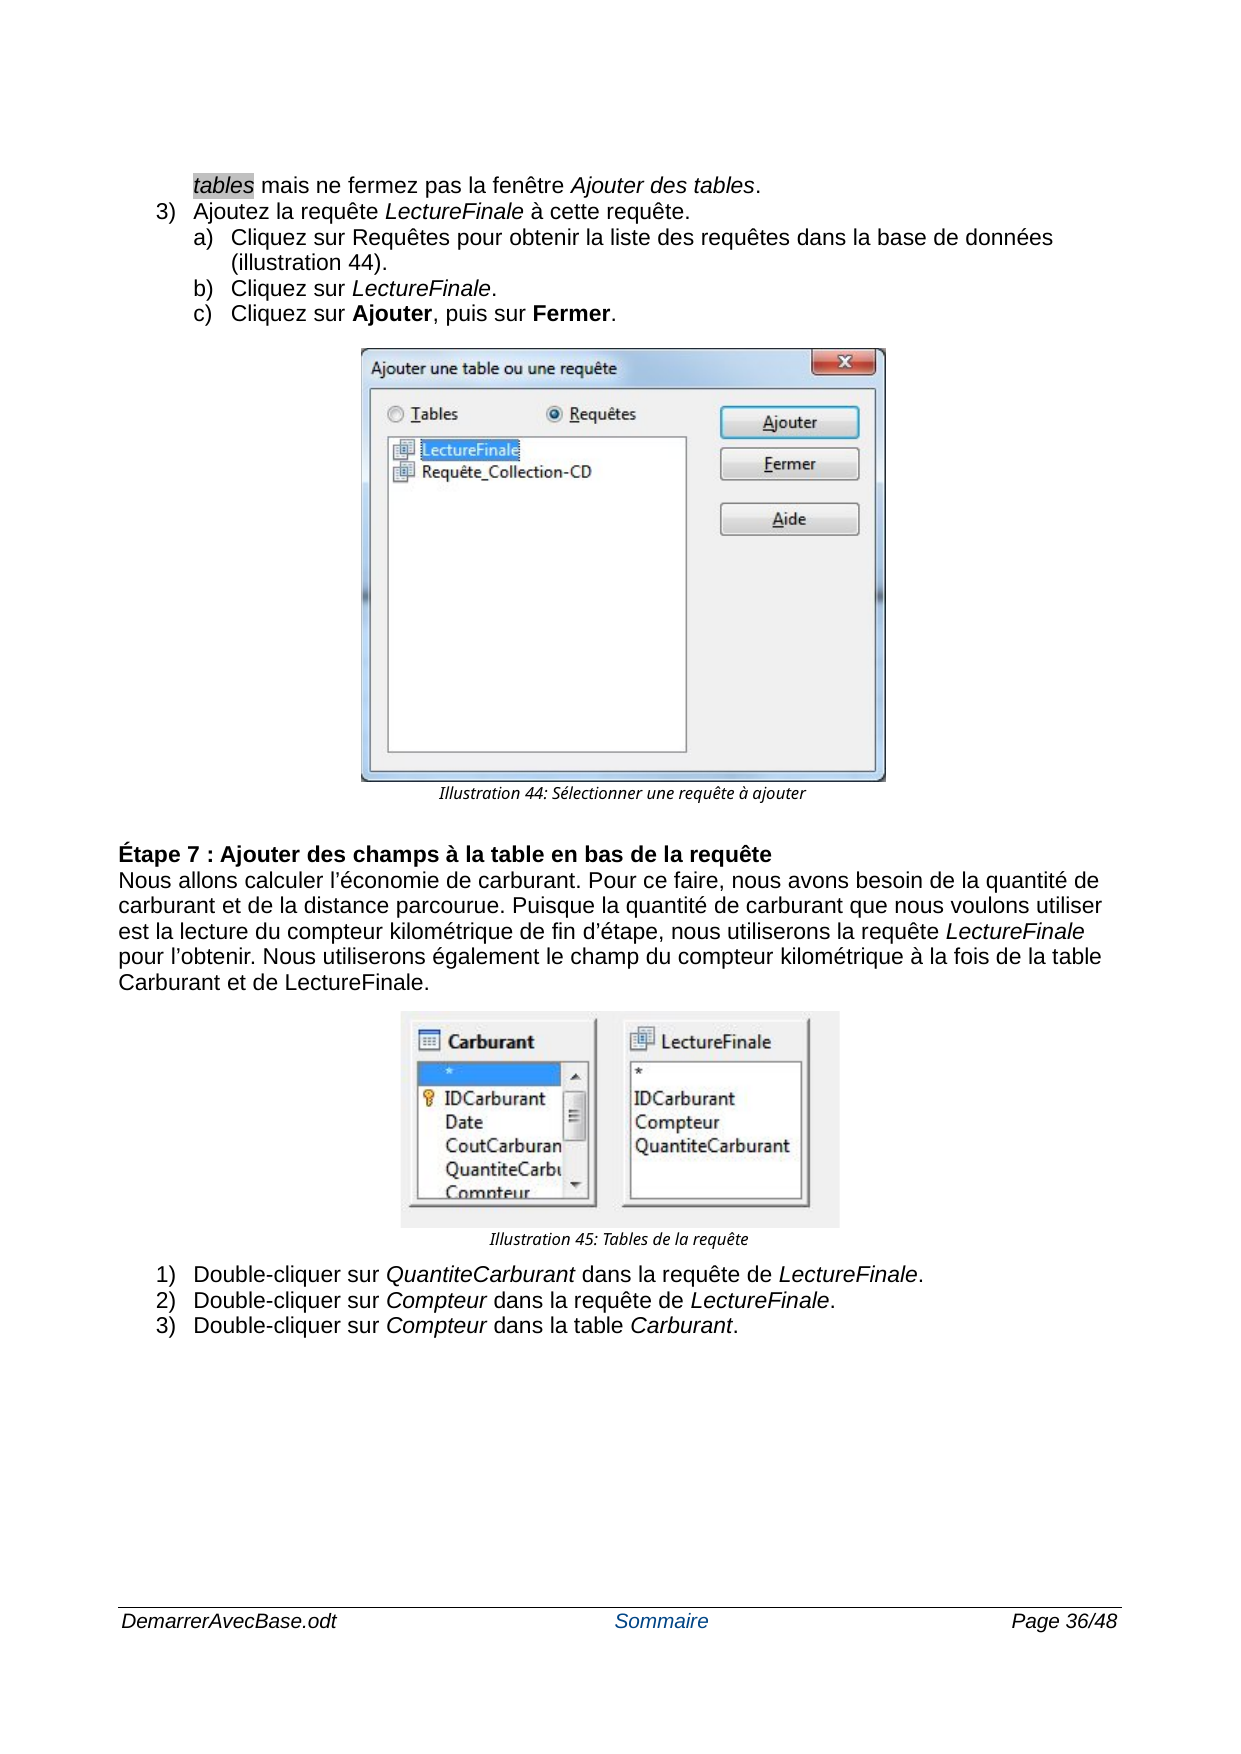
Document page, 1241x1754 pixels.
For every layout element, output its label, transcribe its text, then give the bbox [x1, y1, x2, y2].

picture [361, 348, 886, 782]
list [401, 995, 839, 1011]
text Illustration 44: Sélectionner une requête à ajouter [361, 782, 886, 805]
list Illustration 45: Tables de la requête [401, 1228, 839, 1250]
text Nous allons calculer l’économie de carburant. Pour ce faire, nous avons besoin de la quantité de carburant et de la distance parcourue. Puisque la quantité de carburant que nous voulons utiliser est la lecture du compteur kilométrique de fin d’étape, nous utiliserons la requête LectureFinale pour l’obtenir. Nous utiliserons également le champ du compteur kilométrique à la fois de la table Carburant et de LectureFinale. [118, 867, 1122, 995]
text Étape 7 : Ajouter des champs à la table en bas de la requête [118, 842, 1122, 867]
list Ajoutez la requête LectureFinale à cette requête. [156, 199, 1122, 224]
list Cliquez sur LectureFinale. [193, 275, 1122, 301]
list tables mais ne fermez pas la fenêtre Ajouter des tables. [156, 173, 1122, 199]
list Cliquez sur Requêtes pour obtenir la liste des requêtes dans la base de données (illustration 44). [193, 224, 1122, 275]
list Cliquez sur Ajouter, puis sur Fermer. [193, 301, 1122, 326]
list Double-cliquer sur QuantiteCarburant dans la requête de LectureFinale. [156, 995, 1122, 1288]
list Double-cliquer sur Compteur dans la requête de LectureFinale. [156, 1288, 1122, 1313]
picture [400, 1011, 840, 1228]
list Double-cliquer sur Compteur dans la table Carburant. [156, 1313, 1122, 1339]
